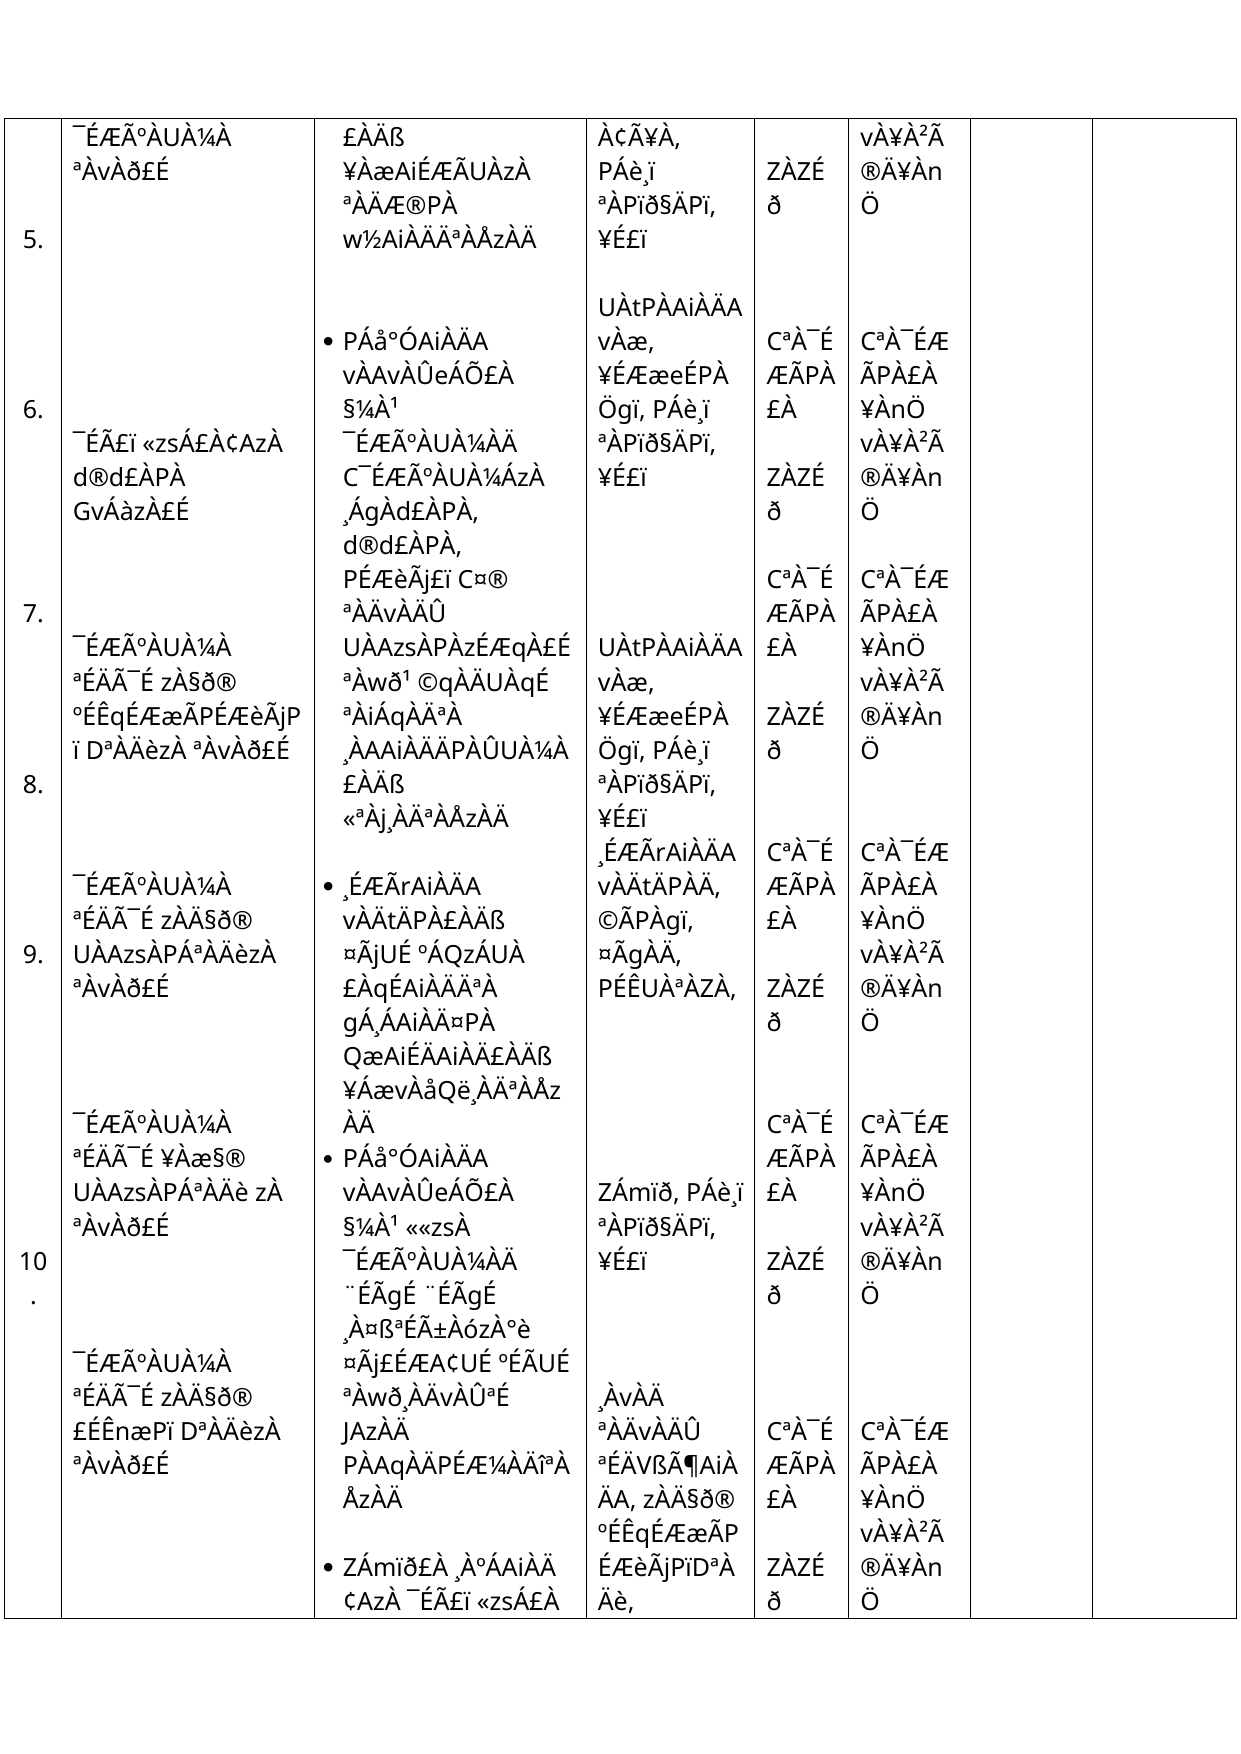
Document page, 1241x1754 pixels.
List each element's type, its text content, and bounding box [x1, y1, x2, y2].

table_cell ¸ÀgÀ¼À ¥ÀæAiÉÆÃUÀUÀ¼À£ÀÄß ªÀiÁqÀÄªÀ ªÀÄÆ®PÀ ¯ÉÆÃºÀ ªÀÄvÀÄÛ C¯ÉÆÃºÀUÀ½VgÀÄªÀ ªÀåvÁå¸À PÀAqÀÄPÉÆ¼ÀÄîªÀÅzÀÄ E¯ÉPÁÖç£ï «£Áå¸À ªÀÄvÀÄÛ ªÉÃ¯É£ïì E°PÁÖç£ïUÀ¼À£ÀÄß «±ÉèÃ¶¸ÀÄªÀ ªÀÄÄSÁAvÀgÀ ¯ÉÆÃºÀ ªÀÄvÀÄÛ C¯ÉÆÃºÀUÀ¼À £ÀqÀÄ«£À ªÀåvÁå¸À PÀAqÀÄPÉÆ¼ÀÄîªÀÅzÀÄ ¯ÉÆÃºÀUÀ¼ÀÄ DªÀÄèd£ÀPÀzÉÆA¢UÉ ªÀwð¹ ©qÀÄUÀqÉ ªÀiÁqÀÄªÀ ¸ÀAAiÀÄÄPÀÛUÀ¼À£ÀÄß ¥ÀæAiÉÆÃUÀzÀ ªÀÄÆ®PÀ w½AiÀÄÄªÀÅzÀÄ PÁå°ÓAiÀÄA vÀAvÀÛeÁÕ£À §¼À¹ ¯ÉÆÃºÀUÀ¼ÀÄ C¯ÉÆÃºÀUÀ¼ÁzÀ ¸ÁgÀd£ÀPÀ, d®d£ÀPÀ, PÉÆèÃj£ï C¤® ªÀÄvÀÄÛ UÀAzsÀPÀzÉÆqÀ£É ªÀwð¹ ©qÀÄUÀqÉ ªÀiÁqÀÄªÀ ¸ÀAAiÀÄÄPÀÛUÀ¼À£ÀÄß «ªÀj¸ÀÄªÀÅzÀÄ ¸ÉÆÃrAiÀÄA vÀÄtÄPÀ£ÀÄß ¤ÃjUÉ ºÁQzÁUÀ £ÀqÉAiÀÄÄªÀ gÁ¸ÁAiÀÄ¤PÀ QæAiÉÄAiÀÄ£ÀÄß ¥ÁævÀåQë¸ÀÄªÀÅzÀÄ PÁå°ÓAiÀÄA vÀAvÀÛeÁÕ£À §¼À¹ ««zsÀ ¯ÉÆÃºÀUÀ¼ÀÄ ¨ÉÃgÉ ¨ÉÃgÉ ¸À¤ßªÉÃ±ÀózÀ°è ¤Ãj£ÉÆA¢UÉ ºÉÃUÉ ªÀwð¸ÀÄvÀÛªÉ JAzÀÄ PÀAqÀÄPÉÆ¼ÀÄîªÀÅzÀÄ ZÁmïð£À ¸ÀºÁAiÀÄ¢AzÀ ¯ÉÃ£ï «zsÁ£À¢AzÀ d®d£ÀPÀ GvÁàzÀ£ÉAiÀÄ£ÀÄß CxÉÊð¸ÀÄªÀÅzÀÄ ¯ÉÃ£ï «zsÁ£ÀzÀ avÀæ ©r¸ÀÄªÀÅzÀÄ zÀÄ§ð® ºÉÊqÉÆæÃPÉÆèÃjPï DªÀÄèzÉÆA¢UÉ ¯ÉÆÃºÀUÀ¼ÀÄ ªÀwð¹ d®d£ÀPÀ ©qÀÄUÀqÉªÀiÁqÀÄªÀÅzÀ£ÀÄß ¥ÀæAiÉÆÃUÀzÀ ªÀÄÆ®PÀ PÀAqÀÄPÉÆ¼ÀÄîªÀÅzÀÄ zÀÄ§ð® UÀAzsÀPÁªÀÄèèzÉÆA¢UÉ ¯ÉÆÃºÀUÀ¼ÀÄ ªÀwð¹ d®d£ÀPÀ ©qÀÄUÀqÉªÀiÁqÀÄªÀÅzÀ£ÀÄß ¥ÀæAiÉÆÃUÀzÀ ªÀÄÆ®PÀ PÀAqÀÄPÉÆ¼ÀÄîªÀÅzÀÄ ¥Àæ§® UÀAzsÁPÀªÀÄèzÉÆA¢UÉ ¯ÉÆÃºÀUÀ¼ÀÄ ªÀwð¹ ¤ÃgÀÄ ªÀÄvÀÄÛ UÀAzsÀPÀzÀ qÉÊDPÉìöÊqÀ£ÀÄß ©qÀÄUÀqÉªÀiÁqÀÄªÀÅzÀ£ÀÄß ¥ÀæAiÉÆÃUÀzÀ ªÀÄÆ®PÀ PÀAqÀÄPÉÆ¼ÀÄîªÀÅzÀÄ ¯ÉÆÃºÀUÀ¼ÁzÀ vÁªÀÄæ ªÀÄvÀÄÛ ªÉÄVßÃ¶AiÀÄA zÀÄ§ð®, vÀPÀÌªÀÄnÖ£À zÀÄ§ð® ªÀÄvÀÄÛ ¥Àæ§® £ÉÊnæPï DªÀÄèzÉÆqÀ£É ªÀwð¹ ©qÀÄUÀqÉªÀiÁqÀÄªÀ ¸ÀAAiÀÄÄPÀÛUÀ¼À£ÀÄß ¥ÀæAiÉÆÃUÀUÀ¼À ªÀÄÆ®PÀ w½AiÀÄÄªÀÅzÀÄ CPÀÌ¸Á°UÀ£À PÁAiÀÄð¸ÀÜ¼ÀPÉÌ ¨sÉÃn¤Ãr ªÀiÁ»w ¸ÀAUÀæ»¸ÀÄªÀÅzÀÄ ¸ÁÜ£À¥À®èl QæAiÉÄAiÀÄ ¥ÀæAiÉÆÃUÀzÀ ªÀÄÆ®PÀ ¯ÉÆÃºÀUÀ¼À QæAiÀiÁ²Ã®vÉAiÀÄ ¸ÀgÀtÂ ¥ÀnÖAiÀÄ£ÀÄß ZÀað¸ÀÄªÀÅzÀÄ ¯ÉÆÃºÀUÀ¼À ¸ÁÜ£À¥À®èl gÁ¸ÁAiÀÄ¤PÀQæAiÉÄUÀ½UÉ C£ÀÄUÀÄtªÁV ¸ÀjzÀÆV¹zÀ gÁ¸ÁAiÀÄ¤PÀ ¸À«ÄÃPÀgÀt §gÉAiÀÄÄªÀÅzÀÄ PÁå°ÓAiÀÄA ¸ÀºÁAiÀÄ¢AzÀ ¯ÉÆÃºÀUÀ¼À QæAiÀiÁ²Ã®vÉ ¸ÀgÀtÂAiÀÄ£ÀÄß «±ÉèÃ¶¸ÀÄªÀÅzÀÄ ¯ÉÆÃºÀUÀ¼À£ÀÄß CªÀÅUÀ¼À QæAiÀiÁ²Ã®vÉUÉ C£ÀÄUÀÄtªÁV KjPÉ PÀæªÀÄzÀ°è eÉÆÃr¹ ¥ÀnÖªÀiÁqÀÄªÀÅzÀÄ PÀ£ÁðlPÀzÀ ¨sÀÆ¥ÀlzÀ°è ¯ÉÆÃºÀUÀ¼À C¢gÀÄUÀ¼ÀÄ zÉÆgÉAiÀÄÄªÀ ¸ÀÜ¼ÀUÀ¼À£ÀÄß UÀÄgÀÄw¸ÀÄªÀÅzÀÄ ««zsÀ §UÉAiÀÄ ¯ÉÆÃºÀUÀ¼À C¢gÀÄUÀ¼À£ÀÄß ¸ÀAUÀæ»¹ zÉÆgÉAiÀÄÄ«PÉAiÀÄ §UÉÎ ZÀað¸ÀÄªÀÅzÀÄ (CAzÀgÉ ±ÀÄzÀÞgÀÆ¥À CxÀªÁ ¸ÀAAiÀÄÄPÀÛ gÀÆ¥À) ¥ÉÊ £ÀPÉëAiÀÄ ¸ÀºÁAiÀÄ¢AzÀ ¨sÀÆvÉÆUÀmÉAiÀÄ°è ¸ÁªÀiÁ£Àå zsÁvÀÄUÀ¼À zÉÆgÉAiÀÄÄ«PÉAiÀÄ ®¨sÀåvÉAiÀÄ ¥ÀæªÀiÁt CjAiÀÄÄªÀÅzÀÄ PÀ£ÁðlPÀzÀ°è zÉÆgÉAiÀÄÄªÀ ¯ÉÆÃºÀUÀ¼À C¢gÀÄUÀ¼À£ÀÄß ¥ÀnÖªÀiÁqÀÄªÀÅzÀÄ ¯ÉÆÃºÉÆÃzsÀÞgÀt vÀAvÀæeÁÕ£ÀzÀ «zsÀUÀ¼ÀÄ ªÀÄvÀÄÛ PÉ®ªÀÅ ¥ÀzÀUÀ¼À §¼ÀPÉAiÀÄ CxÀð w½AiÀÄÄªÀÅzÀÄ ªÀÄrØ, C¢j£À ¸ÁgÀªÀzsÀð£É, ºÀÄjAiÀÄÄ«PÉ, PÁ¸ÀÄªÀÅzÀÄ, QlÖ ªÀiÁqÀÄªÀ zÀæªÀåUÀ¼ÀÄ EªÀÅUÀ¼À CxÀðUÀ¼À£ÀÄß w½AiÀÄÄªÀÅzÀÄ ¸ÁÜ¸À¥À®èl QæAiÉÄ vÀvÀézÀ DzsÁgÀzÀ ªÉÄÃ¯É ¥ÀæAiÉÆÃUÀzÀ ªÀÄÆ®PÀ vÁªÀÄæzÀ vÀAiÀiÁjPÉ PÀAqÀÄPÉÆ¼ÀÄîªÀÅzÀÄ GµÀÚ«¨sÀd£É vÀvÀézÀ CzsÁgÀzÀ ªÉÄ¯É ¥ÀæAiÉÆÃUÀzÀ ªÀÄÆ®PÀ ¥ÁzÀgÀ¸À vÀAiÀiÁjPÉ PÀAqÀÄPÉÆ¼ÀÄîªÀÅzÀÄ C¥ÀPÀµÀðt QæAiÉÄAiÀÄ ªÀÄÆ®PÀ ¨É½îAiÀÄ£ÉÊmÉæÃmï ¤AzÀ ¨É½îAiÀÄ£ÀÄß ¥ÀqÉAiÀÄÄªÀ «zsÁ£ÀªÀ£ÀÄß PÀAqÀÄPÉÆ¼ÀÄîªÀÅzÀÄ ¥ÁævÀåQëPÉAiÀÄ ªÀÄÆ®PÀ PÀ©âtzÀ GzÀÝgÀuÉAiÀÄ£ÀÄß w½zÀÄ, G¥ÀAiÉÆÃV¸ÀÄªÀ PÀZÁÑªÀ¸ÀÄÛUÀ¼À£ÀÄß ¥ÀnÖªÀiÁqÀÄªÀÅzÀÄ ªÀÄvÀÄÛ ¸ÀjzÀÆV¹zÀ gÁ¸ÁAiÀÄ¤PÀ ¸À«ÄÃPÀgÀtUÀ¼À ¸ÀºÁAiÀÄ¢AzÀ GvÀà£ÀßUÀ¼À£ÀÄß ZÀað¸ÀÄªÀÅzÀÄ ºÉªÀÄmÉÊmï ¸ÁgÀªÀzsÀð£ÉAiÀÄ d®PÁëgÀ «zsÁ£ÀzÀ avÀæªÀ£ÀÄß ©r¸ÀÄªÀÅzÀÄ HzÀÄPÀÄ®ÄªÉÄAiÀÄ CAzÀªÁzÀ avÀæ ©r¸ÀÄªÀÅzÀÄ ºÀwÛgÀ HzÀÄPÀÄ®ÄªÉÄAiÀÄ WÀlPÀPÉÌ ¨sÉÃn¤ÃqÀÄªÀÅzÀÄ PÀ©âtzÀ G¥ÀAiÉÆÃUÀUÀ¼À£ÀÄß ZÀZÉðªÀÄÆ®PÀ ¥ÀlnªÀiÁqÀÄªÀÅzÀÄ ¥ÁævÀåQëPÉAiÀÄ ¸ÀºÁAiÀÄ¢AzÀ C®Æå«Ä¤AiÀÄA GzÀÞgÀuÉÃAiÀÄ ºÀAvÀUÀ¼À£ÀÄß w½AiÀÄÄªÀÅzÀÄ ºÉgÁ¯ïÖ, ºÀ¯ï, ºÀA¦üæqÉÃ« ªÀÄvÀÄÛ ¨ÉÃAiÀÄgïªÀgÀ PÉÆqÀÄUÉUÀ¼À ªÀiÁ»w ¸ÀAUÀæ»¸ÀÄªÀÅzÀÄ C®Æå«Ä£Á zÀ «zÀåzÀ¥ÀPÀµÀðtzÀ CAzÀªÁzÀ avÀæ ©r¸ÀÄªÀÅzÀÄ ¥ÁævÀåQëPÉAiÀÄ£ÀÄß «ÃQë¸ÀÄªÀ ªÀÄÆ®PÀ ¯ÉÆÃºÀzÀ ±ÀÄ¢üÞÃPÀgÀtzÀ ««zsÀ «zsÁ£ÀUÀ¼ÁzÀ ªÀ®AiÀÄ ±ÀÄ¢ÞÃPÀgÀt, ¤ªÁðvÀ zÀæ«¸ÀÄ«PÉ, D¸ÀªÀ£À. gÁ¸ÁAiÀÄ¤PÀ ¨sÁ¶àÃPÀgÀtzÀ ¸ÀAUÀæºÀuÉ ªÀÄÄAvÁzÀªÀÅUÀ¼À£ÀÄß «ÃQë¹, CªÀÅUÀ¼À ¥ÁæªÀÄÄRåvÉ w½AiÀÄÄªÀÅzÀÄ ¸ÀAUÀæ»¹zÀ «Ä±Àæ¯ÉÆÃºÀUÀ¼À£ÀÄß ¥ÁævÀåQë¹ CªÀÅUÀ¼ÀÄ ±ÀÄzÀÞ ¯ÉÆÃºÀUÀ½VAvÀ ºÉÃUÉ G¥ÀAiÀÄÄPÀÛ JAzÀÄ w½AiÀÄÄªÀÅzÀÄ zÉÊ£ÀA¢£À fÃªÀ£ÀzÀ°è §¼À¸ÀÄªÀ ¸ÁªÀiÁ£Àå «Ä±Àæ¯ÉÆÃºÀUÀ¼À£ÀÄß ¸ÀAUÀæ»¹ CªÀÅUÀ¼À G¥ÀAiÉÆÃUÀUÀ¼À£ÀÄß ¥ÀnÖªÀiÁqÀÄªÀÅzÀÄ ¯ÉÆÃºÉÆÃzÀÞgÀt vÀAvÀæeÁÕ£ÀPÉÌ ¨sÁgÀwÃAiÀÄgÀ PÉÆqÀÄUÉAiÀÄ ¥ÉÆÃ¸ÀÖgï vÀAiÀiÁj¸ÀÄªÀÅzÀÄ C¨sÁå¸ÀzÀ°è£À ¥Àæ±ÉßUÀ¼À£ÀÄß GvÀÛj¸ÀÄªÀÅzÀÄ [315, 119, 586, 1618]
table_cell ZÀZÉð CªÀ¯ÉÆÃPÀ£À ZÀZÉð CªÀ¯ÉÆÃPÀ£À ZÀZÉð CªÀ¯ÉÆÃPÀ£À ZÀZÉð CªÀ¯ÉÆÃPÀ£À ZÀZÉð CªÀ¯ÉÆÃPÀ£À ZÀZÉð [755, 119, 848, 1618]
table_cell 5. 6. 7. 8. 9. 10. [5, 119, 61, 1618]
table_cell [1093, 119, 1236, 1618]
table_cell [971, 119, 1092, 1618]
table_cell À¢Ã¥À, PÁè¸ï ªÀPïð§ÄPï, ¥É£ï UÀtPÀAiÀÄAvÀæ, ¥ÉÆæeÉPÀÖgï, PÁè¸ï ªÀPïð§ÄPï, ¥É£ï UÀtPÀAiÀÄAvÀæ, ¥ÉÆæeÉPÀÖgï, PÁè¸ï ªÀPïð§ÄPï, ¥É£ï ¸ÉÆÃrAiÀÄA vÀÄtÄPÀÄ, ©ÃPÀgï, ¤ÃgÀÄ, PÉÊUÀªÀZÀ, ZÁmïð, PÁè¸ï ªÀPïð§ÄPï, ¥É£ï ¸ÀvÀÄ ªÀÄvÀÄÛ ªÉÄVßÃ¶AiÀÄA, zÀÄ§ð® ºÉÊqÉÆæÃPÉÆèÃjPïDªÀÄè, [587, 119, 754, 1618]
table_cell ¯ÉÆÃºÀUÀ¼À ªÀvÀð£É ¯ÉÃ£ï «zsÁ£À¢AzÀ d®d£ÀPÀ GvÁàzÀ£É ¯ÉÆÃºÀUÀ¼À ªÉÄÃ¯É zÀ§ð® ºÉÊqÉÆæÃPÉÆèÃjPï DªÀÄèzÀ ªÀvÀð£É ¯ÉÆÃºÀUÀ¼À ªÉÄÃ¯É zÀÄ§ð® UÀAzsÀPÁªÀÄèzÀ ªÀvÀð£É ¯ÉÆÃºÀUÀ¼À ªÉÄÃ¯É ¥Àæ§® UÀAzsÀPÁªÀÄè zÀ ªÀvÀð£É ¯ÉÆÃºÀUÀ¼À ªÉÄÃ¯É zÀÄ§ð® £ÉÊnæPï DªÀÄèzÀ ªÀvÀð£É [62, 119, 314, 1618]
table_cell vÀ¥À²Ã®Ä¥ÀnÖ CªÀ¯ÉÆÃPÀ£À ¥ÀnÖ vÀ¥À²Ã®Ä¥ÀnÖ CªÀ¯ÉÆÃPÀ£À ¥ÀnÖ vÀ¥À²Ã®Ä¥ÀnÖ CªÀ¯ÉÆÃPÀ£À ¥ÀnÖ vÀ¥À²Ã®Ä¥ÀnÖ CªÀ¯ÉÆÃPÀ£À ¥ÀnÖ vÀ¥À²Ã®Ä¥ÀnÖ CªÀ¯ÉÆÃPÀ£À ¥ÀnÖ vÀ¥À²Ã®Ä¥ÀnÖ [849, 119, 970, 1618]
